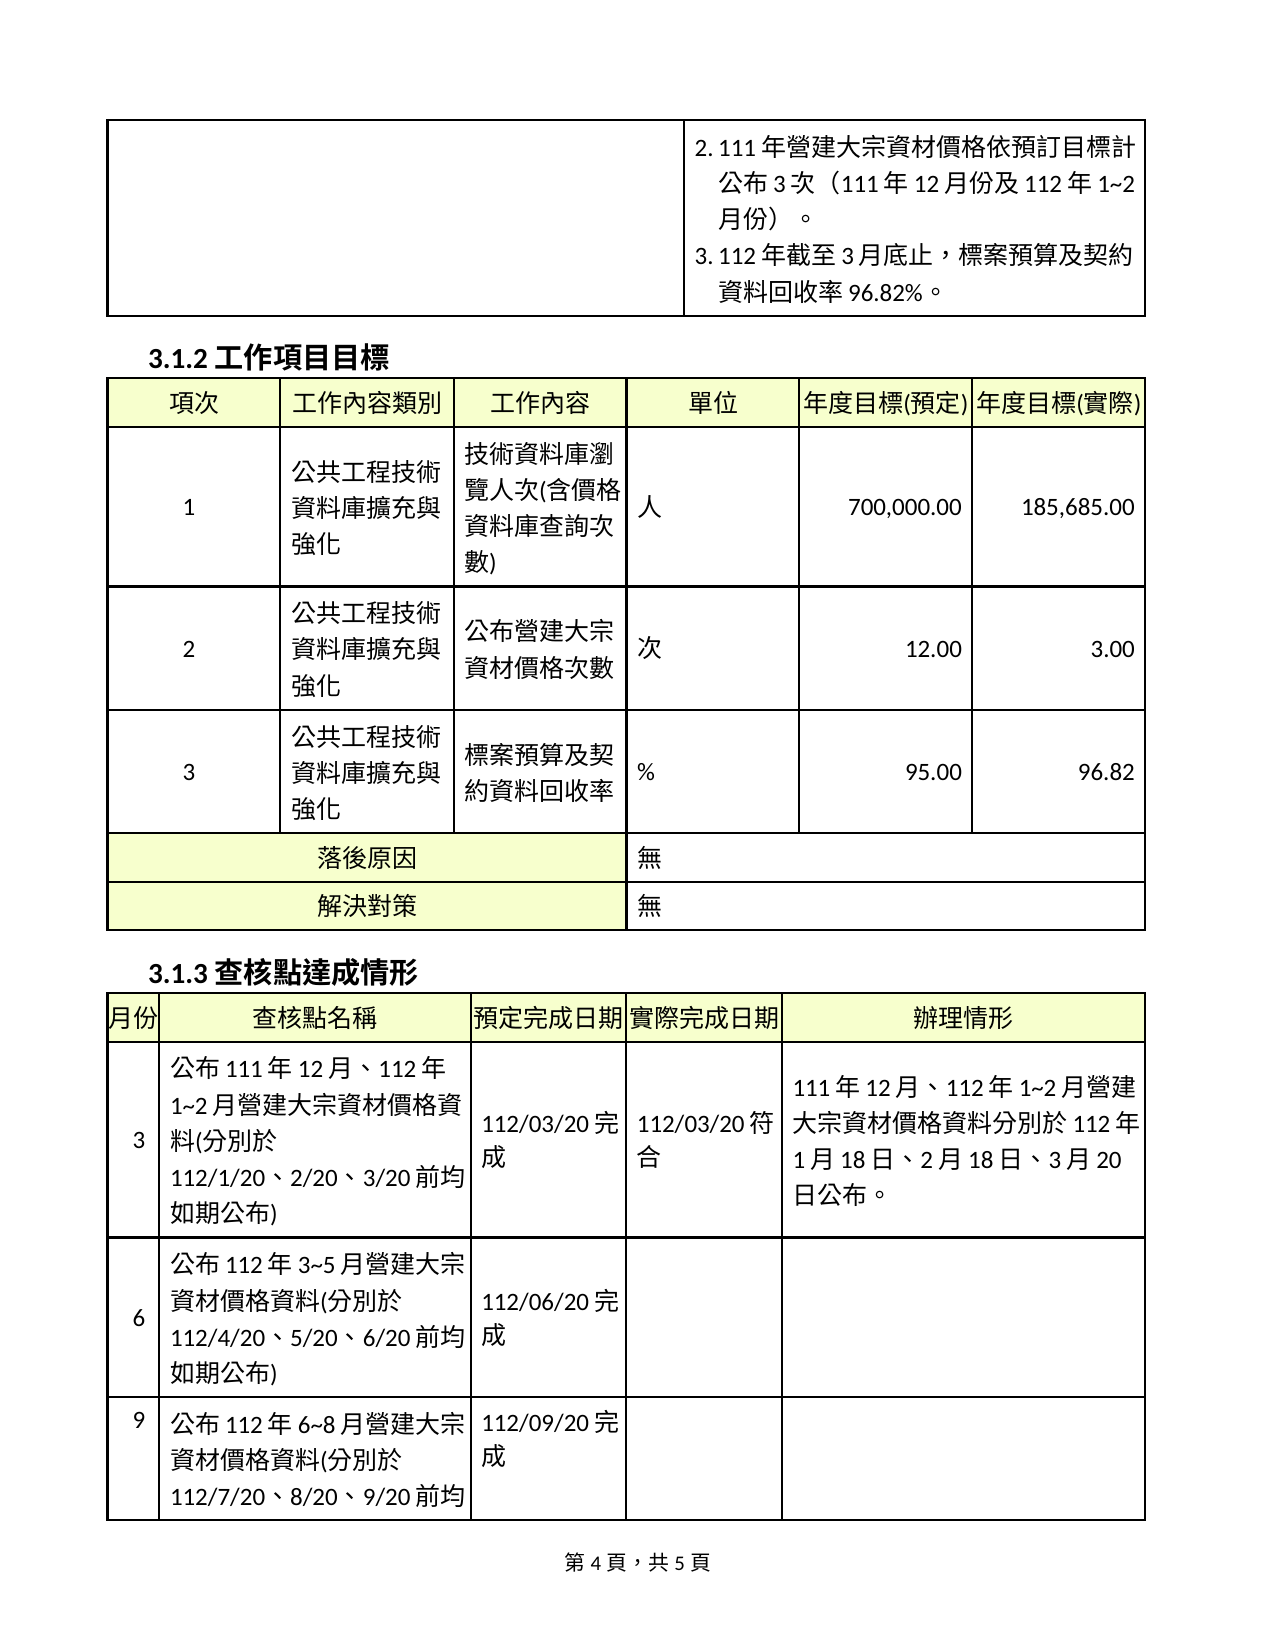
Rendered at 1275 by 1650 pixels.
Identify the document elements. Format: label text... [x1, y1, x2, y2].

table_cell 112/06/20完成 [472, 1239, 625, 1396]
table_cell 3 [109, 711, 279, 832]
table_cell 12.00 [800, 588, 971, 709]
table_cell 6 [109, 1239, 158, 1396]
table_cell 公共工程技術資料庫擴充與強化 [281, 588, 453, 709]
text 3.1.2 工作項目目標 [119, 337, 1156, 377]
table_cell 無 [628, 834, 1144, 881]
table_cell 700,000.00 [800, 428, 971, 585]
table_cell 3 [109, 1043, 158, 1236]
table_cell 1 [109, 428, 279, 585]
table_cell 人 [628, 428, 798, 585]
table_cell 112年截至3月底止，公共工程技術資料庫瀏覽人次達185,685人。 111年營建大宗資材價格依預訂目標計公布3次（111年12月份及112年1~2月份）。 112年截至3月底止，標案預算及契約資料回收率96.82%。 [685, 121, 1144, 314]
table_cell 落後原因 [109, 834, 625, 881]
table_cell 96.82 [973, 711, 1144, 832]
table_cell 3.00 [973, 588, 1144, 709]
table_cell % [628, 711, 798, 832]
table_cell 2 [109, 588, 279, 709]
table_cell 112/03/20符合 [627, 1043, 781, 1236]
table_cell 185,685.00 [973, 428, 1144, 585]
table_cell 公共工程技術資料庫擴充與強化 [281, 428, 453, 585]
table_cell 公布營建大宗資材價格次數 [455, 588, 625, 709]
table_header 工作內容類別 [281, 379, 453, 426]
table_cell 標案預算及契約資料回收率 [455, 711, 625, 832]
table_header 工作內容 [455, 379, 625, 426]
text 3.1.3 查核點達成情形 [119, 952, 1156, 992]
table_cell 公布112年6~8月營建大宗資材價格資料(分別於112/7/20、8/20、9/20前均 [160, 1398, 470, 1519]
table_header 月份 [109, 994, 158, 1041]
table_header 辦理情形 [783, 994, 1144, 1041]
table_header 查核點名稱 [160, 994, 470, 1041]
table_cell 次 [628, 588, 798, 709]
table_header 預定完成日期 [472, 994, 625, 1041]
table_cell 無 [628, 883, 1144, 929]
table_header 年度目標(實際) [973, 379, 1144, 426]
table_cell 9 [109, 1398, 158, 1519]
table_cell 技術資料庫瀏覽人次(含價格資料庫查詢次數) [455, 428, 625, 585]
table_cell 公布112年3~5月營建大宗資材價格資料(分別於112/4/20、5/20、6/20前均如期公布) [160, 1239, 470, 1396]
table_cell 112/03/20完成 [472, 1043, 625, 1236]
table_header 單位 [628, 379, 798, 426]
table_cell [627, 1239, 781, 1396]
table_cell 95.00 [800, 711, 971, 832]
table_header 項次 [109, 379, 279, 426]
table_cell 解決對策 [109, 883, 625, 929]
table_cell 111年12月、112年1~2月營建大宗資材價格資料分別於112年1月18日、2月18日、3月20日公布。 [783, 1043, 1144, 1236]
table_header 實際完成日期 [627, 994, 781, 1041]
table_header 年度目標(預定) [800, 379, 971, 426]
table_cell [783, 1239, 1144, 1396]
table_cell 112/09/20完成 [472, 1398, 625, 1519]
table_cell [783, 1398, 1144, 1519]
table_cell [109, 121, 683, 314]
table_cell [627, 1398, 781, 1519]
table_cell 公布111年12月、112年1~2月營建大宗資材價格資料(分別於112/1/20、2/20、3/20前均如期公布) [160, 1043, 470, 1236]
table_cell 公共工程技術資料庫擴充與強化 [281, 711, 453, 832]
